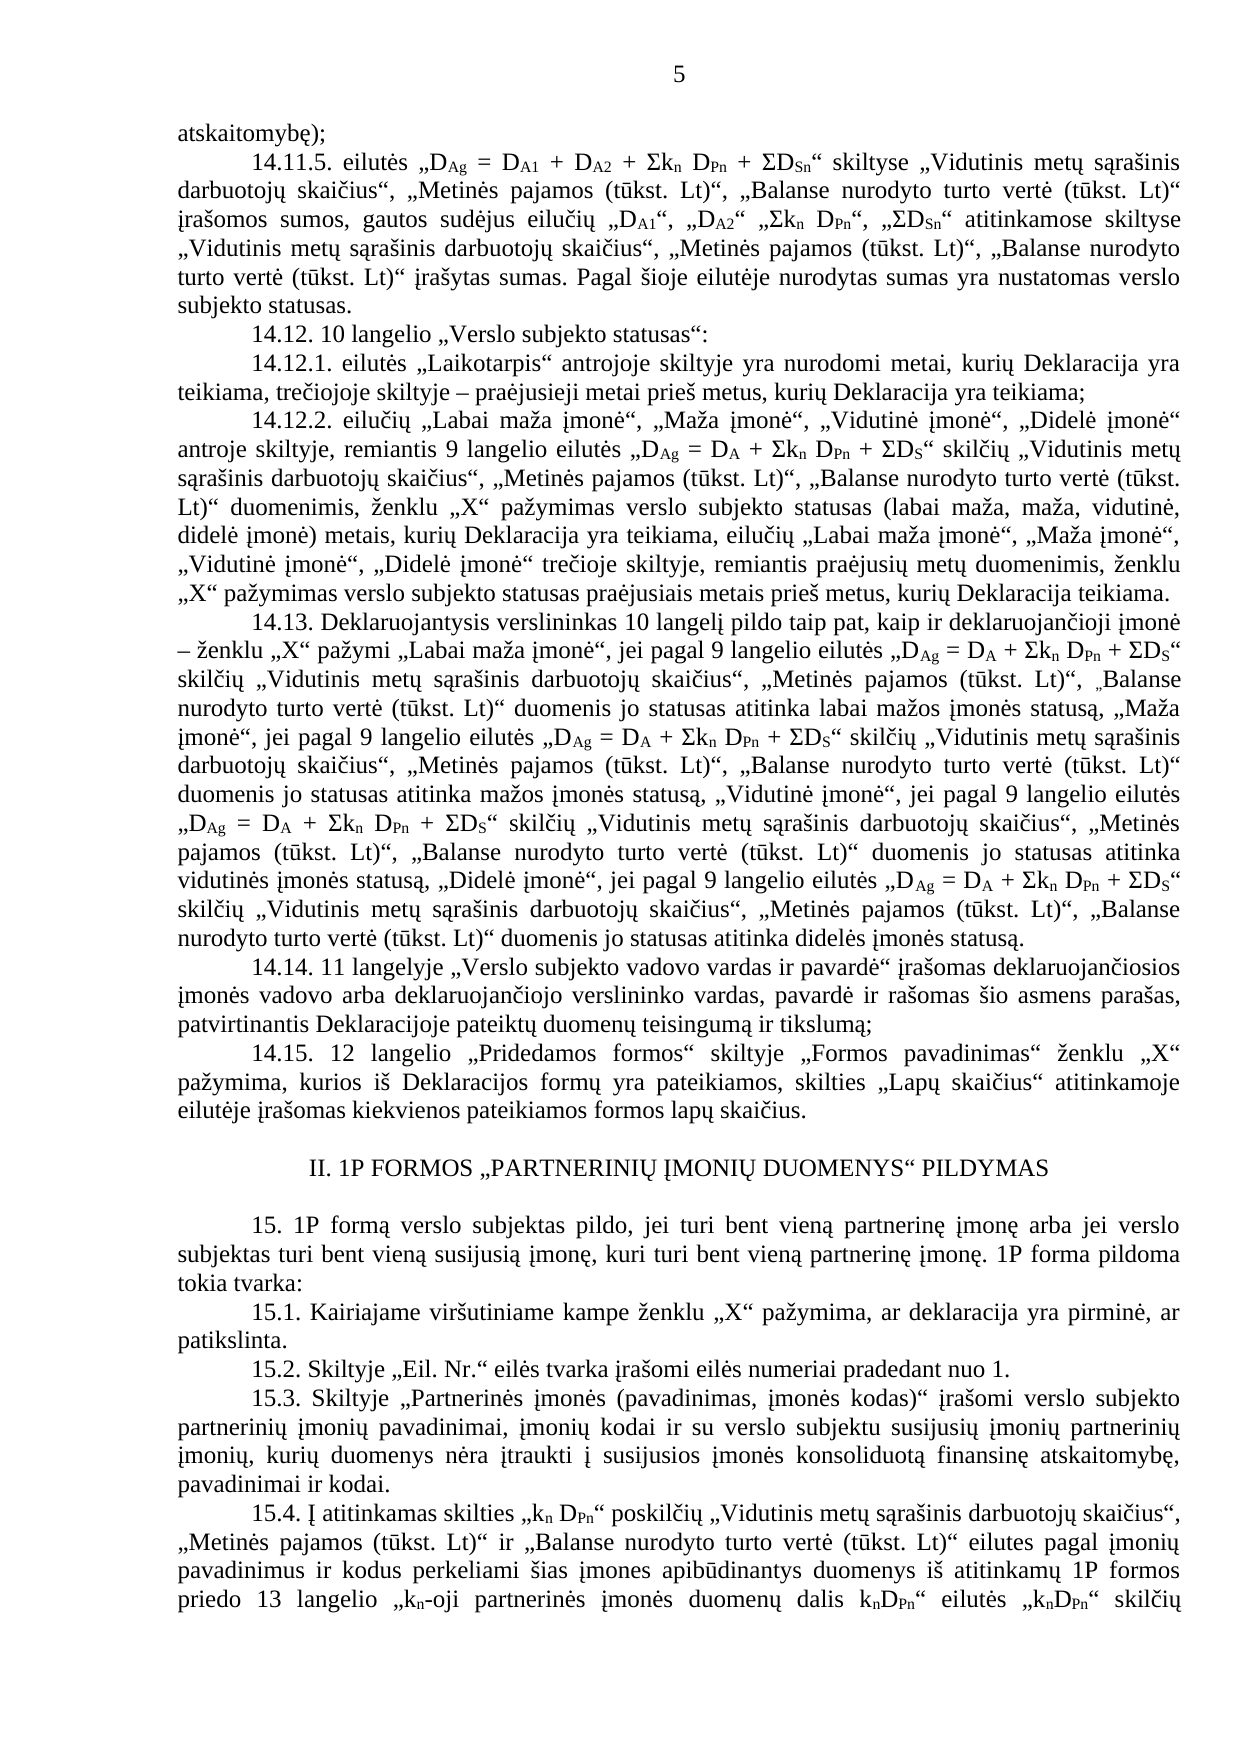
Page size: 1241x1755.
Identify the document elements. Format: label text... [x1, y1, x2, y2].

text 14.12.2. eilučių „Labai maža įmonė“, „Maža įmonė“, „Vidutinė įmonė“, „Didelė įmonė“ antroje skiltyje, remiantis 9 langelio eilutės „DAg = DA + Σkn DPn + ΣDS“ skilčių „Vidutinis metų sąrašinis darbuotojų skaičius“, „Metinės pajamos (tūkst. Lt)“, „Balanse nurodyto turto vertė (tūkst. Lt)“ duomenimis, ženklu „X“ pažymimas verslo subjekto statusas (labai maža, maža, vidutinė, didelė įmonė) metais, kurių Deklaracija yra teikiama, eilučių „Labai maža įmonė“, „Maža įmonė“, „Vidutinė įmonė“, „Didelė įmonė“ trečioje skiltyje, remiantis praėjusių metų duomenimis, ženklu „X“ pažymimas verslo subjekto statusas praėjusiais metais prieš metus, kurių Deklaracija teikiama. [177, 406, 1181, 607]
text 14.14. 11 langelyje „Verslo subjekto vadovo vardas ir pavardė“ įrašomas deklaruojančiosios įmonės vadovo arba deklaruojančiojo verslininko vardas, pavardė ir rašomas šio asmens parašas, patvirtinantis Deklaracijoje pateiktų duomenų teisingumą ir tikslumą; [177, 952, 1181, 1038]
text 15.3. Skiltyje „Partnerinės įmonės (pavadinimas, įmonės kodas)“ įrašomi verslo subjekto partnerinių įmonių pavadinimai, įmonių kodai ir su verslo subjektu susijusių įmonių partnerinių įmonių, kurių duomenys nėra įtraukti į susijusios įmonės konsoliduotą finansinę atskaitomybę, pavadinimai ir kodai. [177, 1383, 1181, 1498]
text II. 1P FORMOS „PARTNERINIŲ ĮMONIŲ DUOMENYS“ PILDYMAS [177, 1153, 1181, 1182]
text 15.2. Skiltyje „Eil. Nr.“ eilės tvarka įrašomi eilės numeriai pradedant nuo 1. [177, 1354, 1181, 1383]
text 14.12.1. eilutės „Laikotarpis“ antrojoje skiltyje yra nurodomi metai, kurių Deklaracija yra teikiama, trečiojoje skiltyje – praėjusieji metai prieš metus, kurių Deklaracija yra teikiama; [177, 348, 1181, 406]
text 15.4. Į atitinkamas skilties „kn DPn“ poskilčių „Vidutinis metų sąrašinis darbuotojų skaičius“, „Metinės pajamos (tūkst. Lt)“ ir „Balanse nurodyto turto vertė (tūkst. Lt)“ eilutes pagal įmonių pavadinimus ir kodus perkeliami šias įmones apibūdinantys duomenys iš atitinkamų 1P formos priedo 13 langelio „kn-oji partnerinės įmonės duomenų dalis knDPn“ eilutės „knDPn“ skilčių [177, 1498, 1181, 1613]
text 14.11.5. eilutės „DAg = DA1 + DA2 + Σkn DPn + ΣDSn“ skiltyse „Vidutinis metų sąrašinis darbuotojų skaičius“, „Metinės pajamos (tūkst. Lt)“, „Balanse nurodyto turto vertė (tūkst. Lt)“ įrašomos sumos, gautos sudėjus eilučių „DA1“, „DA2“ „Σkn DPn“, „ΣDSn“ atitinkamose skiltyse „Vidutinis metų sąrašinis darbuotojų skaičius“, „Metinės pajamos (tūkst. Lt)“, „Balanse nurodyto turto vertė (tūkst. Lt)“ įrašytas sumas. Pagal šioje eilutėje nurodytas sumas yra nustatomas verslo subjekto statusas. [177, 147, 1181, 319]
text 14.13. Deklaruojantysis verslininkas 10 langelį pildo taip pat, kaip ir deklaruojančioji įmonė – ženklu „X“ pažymi „Labai maža įmonė“, jei pagal 9 langelio eilutės „DAg = DA + Σkn DPn + ΣDS“ skilčių „Vidutinis metų sąrašinis darbuotojų skaičius“, „Metinės pajamos (tūkst. Lt)“, „Balanse nurodyto turto vertė (tūkst. Lt)“ duomenis jo statusas atitinka labai mažos įmonės statusą, „Maža įmonė“, jei pagal 9 langelio eilutės „DAg = DA + Σkn DPn + ΣDS“ skilčių „Vidutinis metų sąrašinis darbuotojų skaičius“, „Metinės pajamos (tūkst. Lt)“, „Balanse nurodyto turto vertė (tūkst. Lt)“ duomenis jo statusas atitinka mažos įmonės statusą, „Vidutinė įmonė“, jei pagal 9 langelio eilutės „DAg = DA + Σkn DPn + ΣDS“ skilčių „Vidutinis metų sąrašinis darbuotojų skaičius“, „Metinės pajamos (tūkst. Lt)“, „Balanse nurodyto turto vertė (tūkst. Lt)“ duomenis jo statusas atitinka vidutinės įmonės statusą, „Didelė įmonė“, jei pagal 9 langelio eilutės „DAg = DA + Σkn DPn + ΣDS“ skilčių „Vidutinis metų sąrašinis darbuotojų skaičius“, „Metinės pajamos (tūkst. Lt)“, „Balanse nurodyto turto vertė (tūkst. Lt)“ duomenis jo statusas atitinka didelės įmonės statusą. [177, 607, 1181, 952]
text 15.1. Kairiajame viršutiniame kampe ženklu „X“ pažymima, ar deklaracija yra pirminė, ar patikslinta. [177, 1297, 1181, 1354]
text 15. 1P formą verslo subjektas pildo, jei turi bent vieną partnerinę įmonę arba jei verslo subjektas turi bent vieną susijusią įmonę, kuri turi bent vieną partnerinę įmonę. 1P forma pildoma tokia tvarka: [177, 1211, 1181, 1297]
text 14.15. 12 langelio „Pridedamos formos“ skiltyje „Formos pavadinimas“ ženklu „X“ pažymima, kurios iš Deklaracijos formų yra pateikiamos, skilties „Lapų skaičius“ atitinkamoje eilutėje įrašomas kiekvienos pateikiamos formos lapų skaičius. [177, 1038, 1181, 1124]
text atskaitomybę); [177, 118, 1181, 147]
text 14.12. 10 langelio „Verslo subjekto statusas“: [177, 319, 1181, 348]
